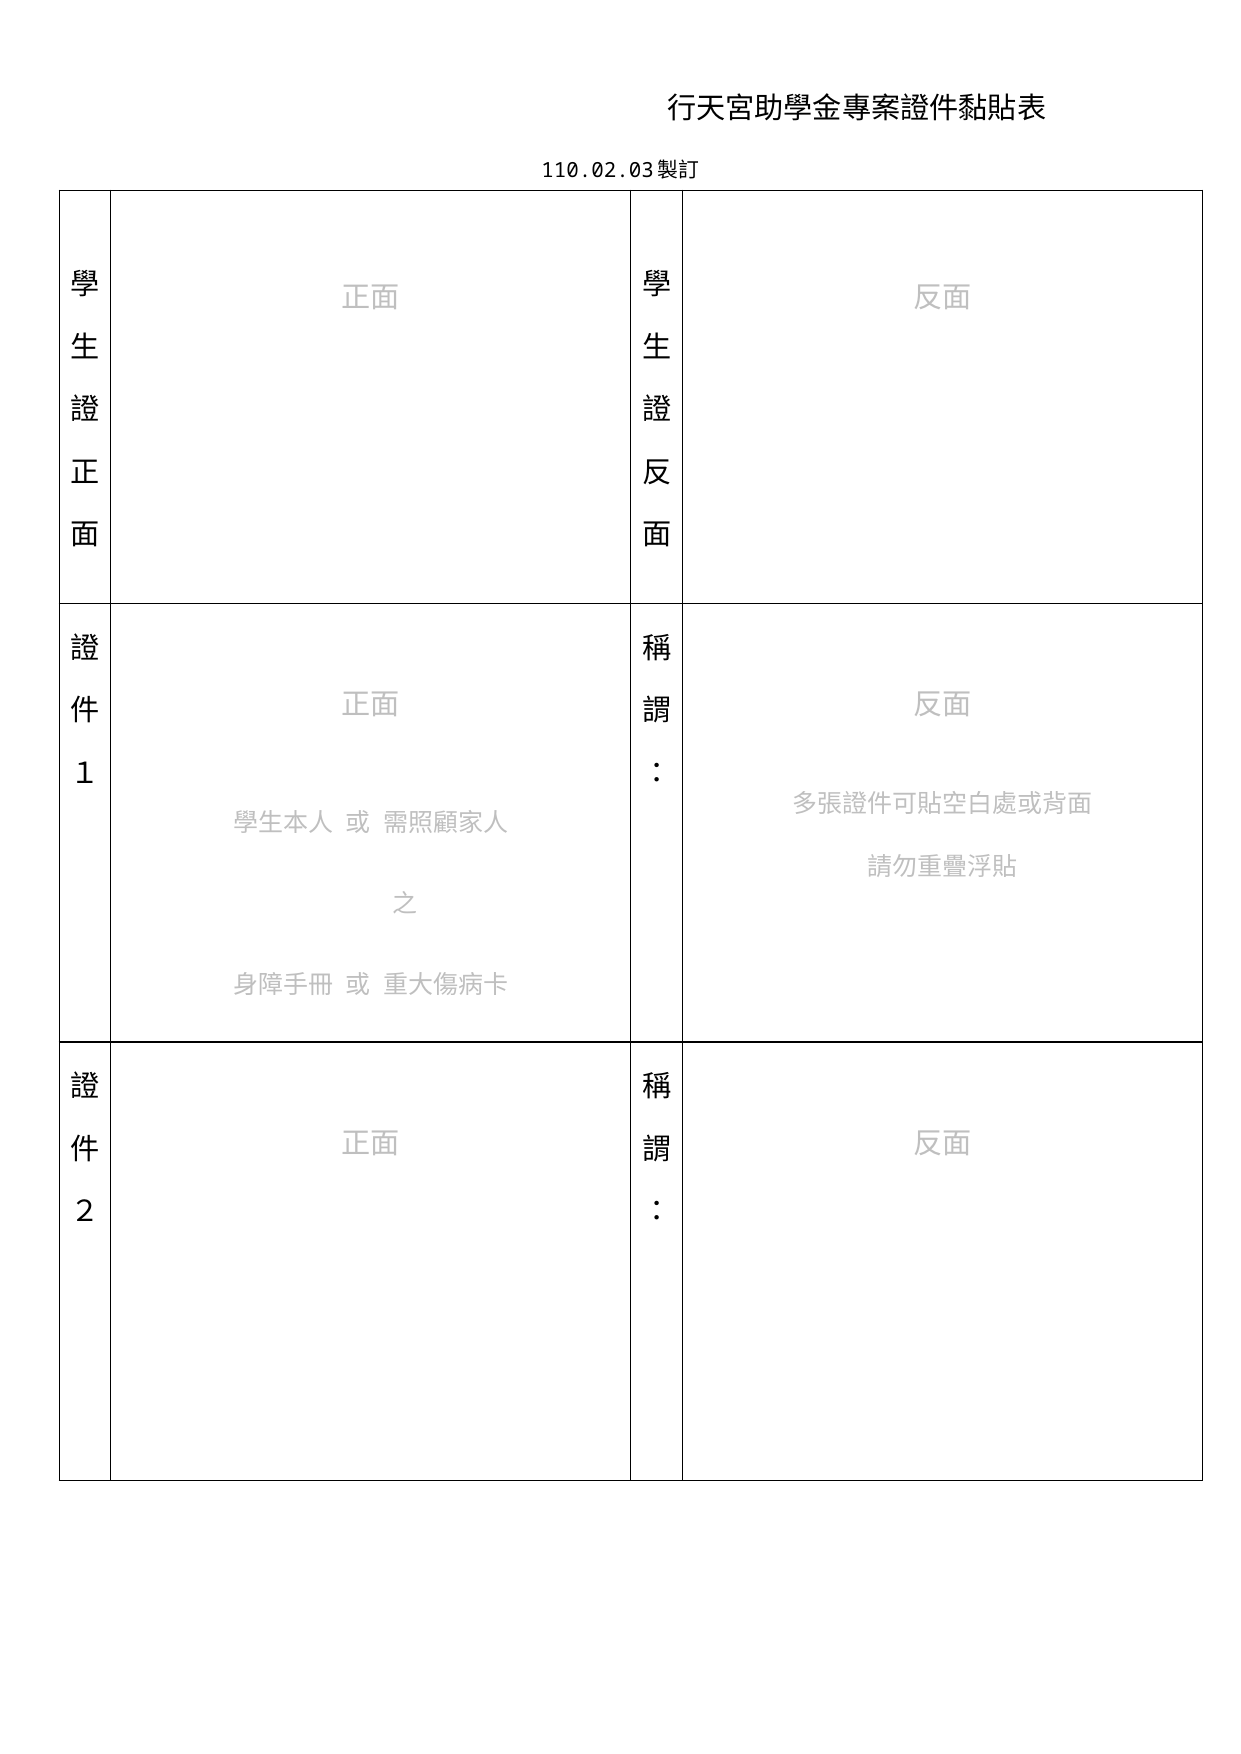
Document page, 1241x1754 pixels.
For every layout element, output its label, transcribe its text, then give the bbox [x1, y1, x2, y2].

table_header 反面 [683, 191, 1202, 603]
table_cell 正面 學生本人 或 需照顧家人 之 身障手冊 或 重大傷病卡 [111, 604, 630, 1041]
table_cell 反面 [683, 1043, 1202, 1480]
table_cell 正面 [111, 1043, 630, 1480]
table_header 學生證反面 [631, 191, 682, 603]
table_cell 反面 多張證件可貼空白處或背面 請勿重疊浮貼 [683, 604, 1202, 1041]
table_cell 稱謂 ： [631, 1043, 682, 1480]
table_cell 證件 １ [60, 604, 110, 1041]
table_cell 證件 ２ [60, 1043, 110, 1480]
table_header 正面 [111, 191, 630, 603]
table_header 學生證正面 [60, 191, 110, 603]
table_cell 稱謂 ： [631, 604, 682, 1041]
text 行天宮助學金專案證件黏貼表 110.02.03製訂 [59, 64, 1181, 189]
